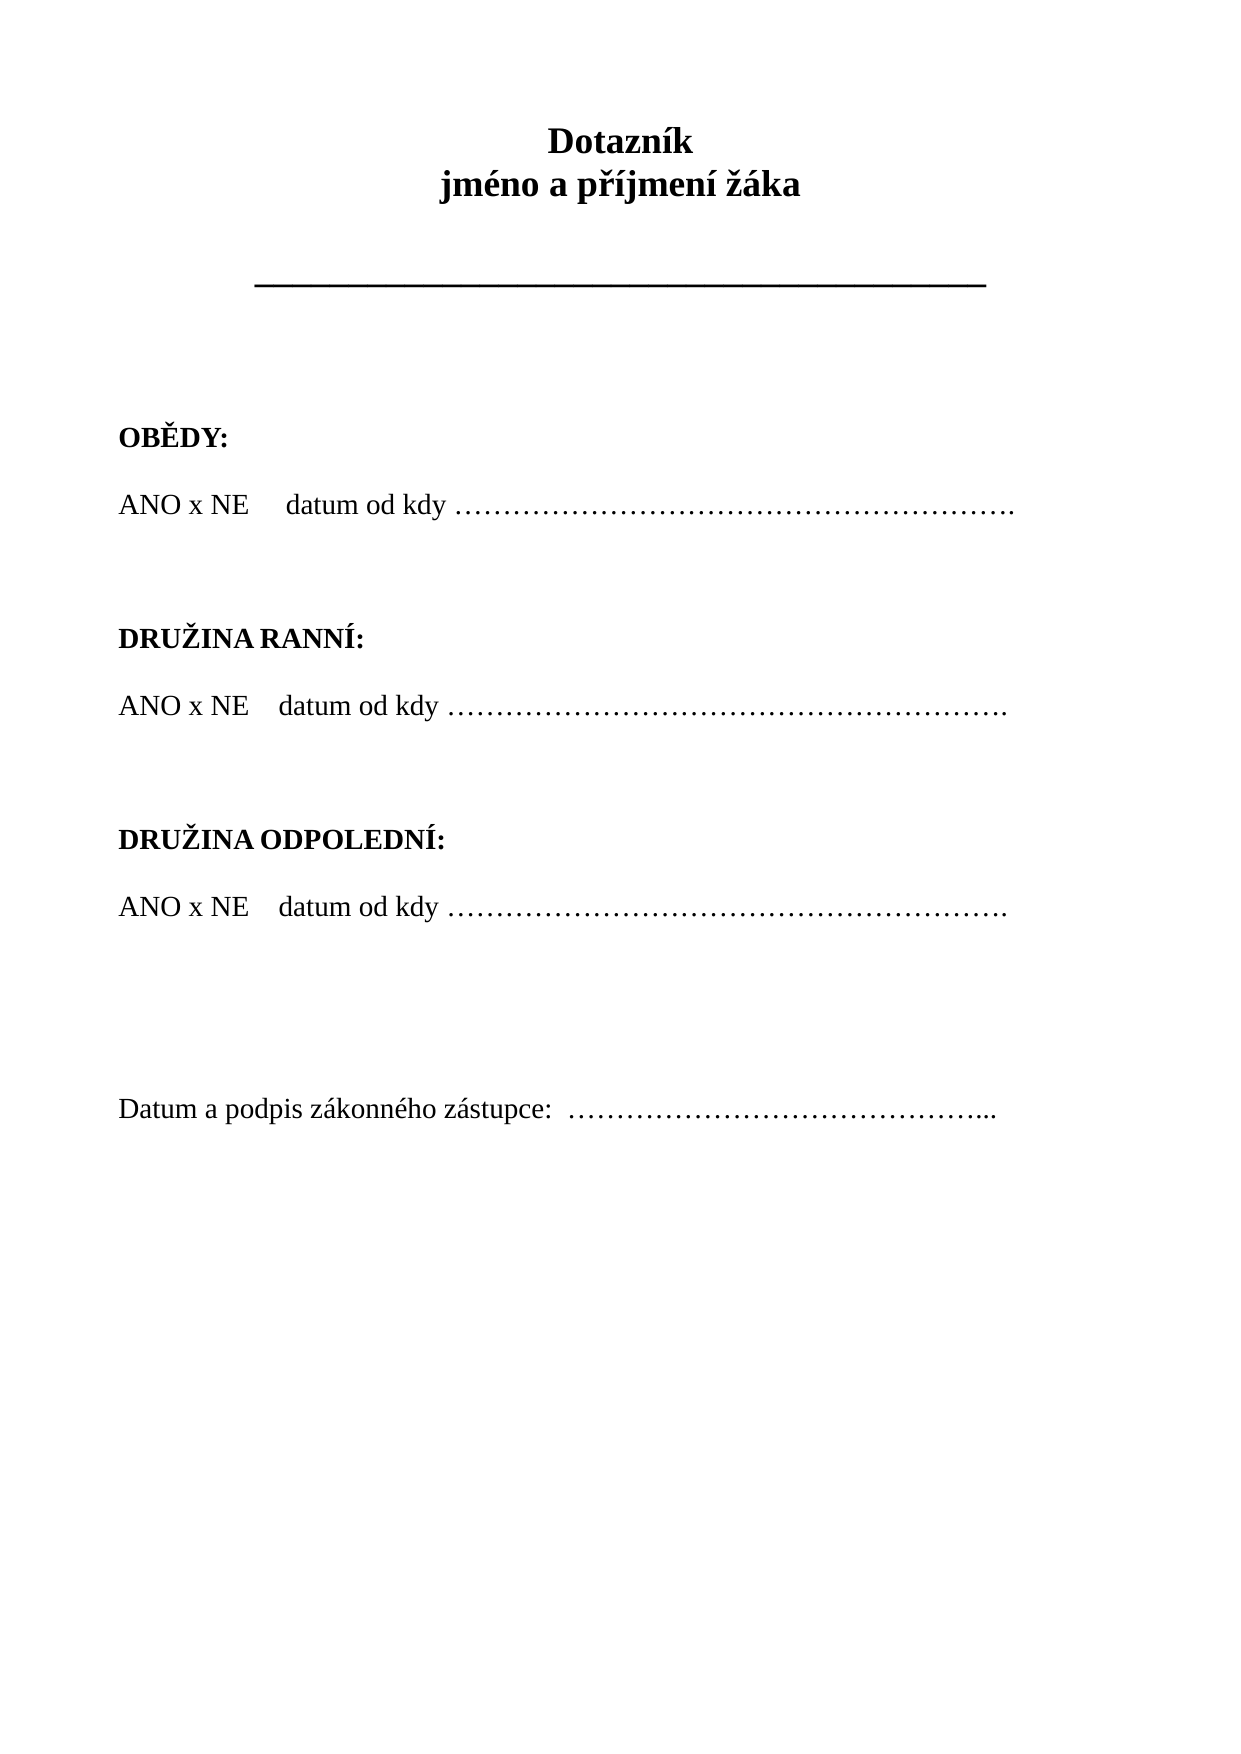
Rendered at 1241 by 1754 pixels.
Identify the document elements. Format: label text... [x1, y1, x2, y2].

text ANO x NE datum od kdy …………………………………………………. [118, 889, 1122, 923]
text ANO x NE datum od kdy …………………………………………………. [118, 688, 1122, 722]
text Dotazník [118, 118, 1122, 161]
text _______________________________________ [118, 247, 1122, 291]
text ANO x NE datum od kdy …………………………………………………. [118, 487, 1122, 521]
text jméno a příjmení žáka [118, 161, 1122, 204]
text Datum a podpis zákonného zástupce: ……………………………………... [118, 1091, 1122, 1124]
text DRUŽINA ODPOLEDNÍ: [118, 822, 1122, 856]
text DRUŽINA RANNÍ: [118, 621, 1122, 655]
text OBĚDY: [118, 420, 1122, 453]
